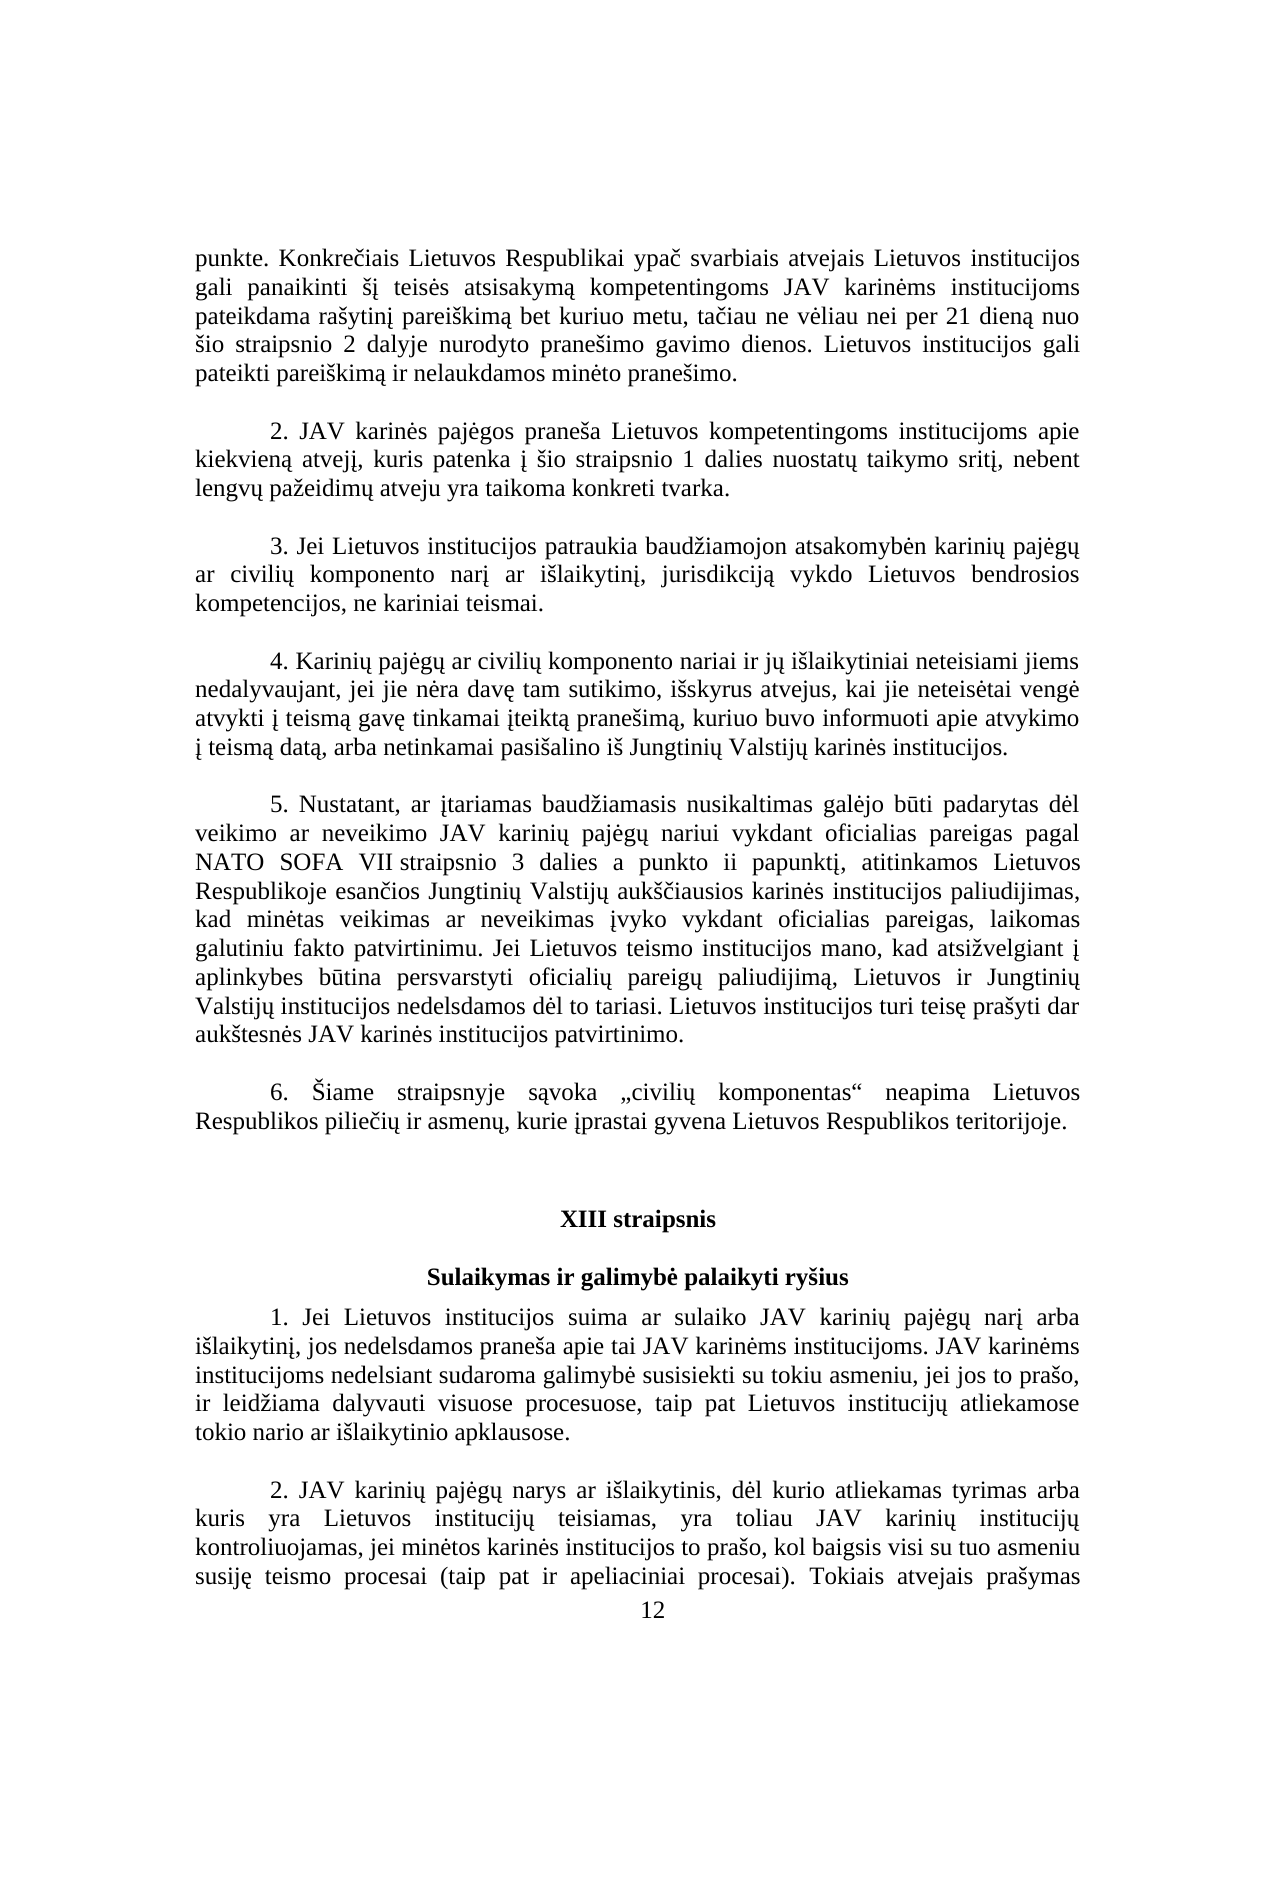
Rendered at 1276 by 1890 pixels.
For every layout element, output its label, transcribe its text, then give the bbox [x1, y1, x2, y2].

text 1. Jei Lietuvos institucijos suima ar sulaiko JAV karinių pajėgų narį arba išlaikytinį, jos nedelsdamos praneša apie tai JAV karinėms institucijoms. JAV karinėms institucijoms nedelsiant sudaroma galimybė susisiekti su tokiu asmeniu, jei jos to prašo, ir leidžiama dalyvauti visuose procesuose, taip pat Lietuvos institucijų atliekamose tokio nario ar išlaikytinio apklausose. [195, 1302, 1081, 1446]
text 5. Nustatant, ar įtariamas baudžiamasis nusikaltimas galėjo būti padarytas dėl veikimo ar neveikimo JAV karinių pajėgų nariui vykdant oficialias pareigas pagal NATO SOFA VII straipsnio 3 dalies a punkto ii papunktį, atitinkamos Lietuvos Respublikoje esančios Jungtinių Valstijų aukščiausios karinės institucijos paliudijimas, kad minėtas veikimas ar neveikimas įvyko vykdant oficialias pareigas, laikomas galutiniu fakto patvirtinimu. Jei Lietuvos teismo institucijos mano, kad atsižvelgiant į aplinkybes būtina persvarstyti oficialių pareigų paliudijimą, Lietuvos ir Jungtinių Valstijų institucijos nedelsdamos dėl to tariasi. Lietuvos institucijos turi teisę prašyti dar aukštesnės JAV karinės institucijos patvirtinimo. [195, 789, 1081, 1048]
text XIII straipsnis [195, 1204, 1081, 1233]
text 3. Jei Lietuvos institucijos patraukia baudžiamojon atsakomybėn karinių pajėgų ar civilių komponento narį ar išlaikytinį, jurisdikciją vykdo Lietuvos bendrosios kompetencijos, ne kariniai teismai. [195, 531, 1081, 617]
text 2. JAV karinių pajėgų narys ar išlaikytinis, dėl kurio atliekamas tyrimas arba kuris yra Lietuvos institucijų teisiamas, yra toliau JAV karinių institucijų kontroliuojamas, jei minėtos karinės institucijos to prašo, kol baigsis visi su tuo asmeniu susiję teismo procesai (taip pat ir apeliaciniai procesai). Tokiais atvejais prašymas [195, 1475, 1081, 1590]
text 4. Karinių pajėgų ar civilių komponento nariai ir jų išlaikytiniai neteisiami jiems nedalyvaujant, jei jie nėra davę tam sutikimo, išskyrus atvejus, kai jie neteisėtai vengė atvykti į teismą gavę tinkamai įteiktą pranešimą, kuriuo buvo informuoti apie atvykimo į teismą datą, arba netinkamai pasišalino iš Jungtinių Valstijų karinės institucijos. [195, 646, 1081, 761]
text 6. Šiame straipsnyje sąvoka „civilių komponentas“ neapima Lietuvos Respublikos piliečių ir asmenų, kurie įprastai gyvena Lietuvos Respublikos teritorijoje. [195, 1077, 1081, 1134]
text 2. JAV karinės pajėgos praneša Lietuvos kompetentingoms institucijoms apie kiekvieną atvejį, kuris patenka į šio straipsnio 1 dalies nuostatų taikymo sritį, nebent lengvų pažeidimų atveju yra taikoma konkreti tvarka. [195, 416, 1081, 502]
text punkte. Konkrečiais Lietuvos Respublikai ypač svarbiais atvejais Lietuvos institucijos gali panaikinti šį teisės atsisakymą kompetentingoms JAV karinėms institucijoms pateikdama rašytinį pareiškimą bet kuriuo metu, tačiau ne vėliau nei per 21 dieną nuo šio straipsnio 2 dalyje nurodyto pranešimo gavimo dienos. Lietuvos institucijos gali pateikti pareiškimą ir nelaukdamos minėto pranešimo. [195, 243, 1081, 387]
text Sulaikymas ir galimybė palaikyti ryšius [195, 1262, 1081, 1290]
